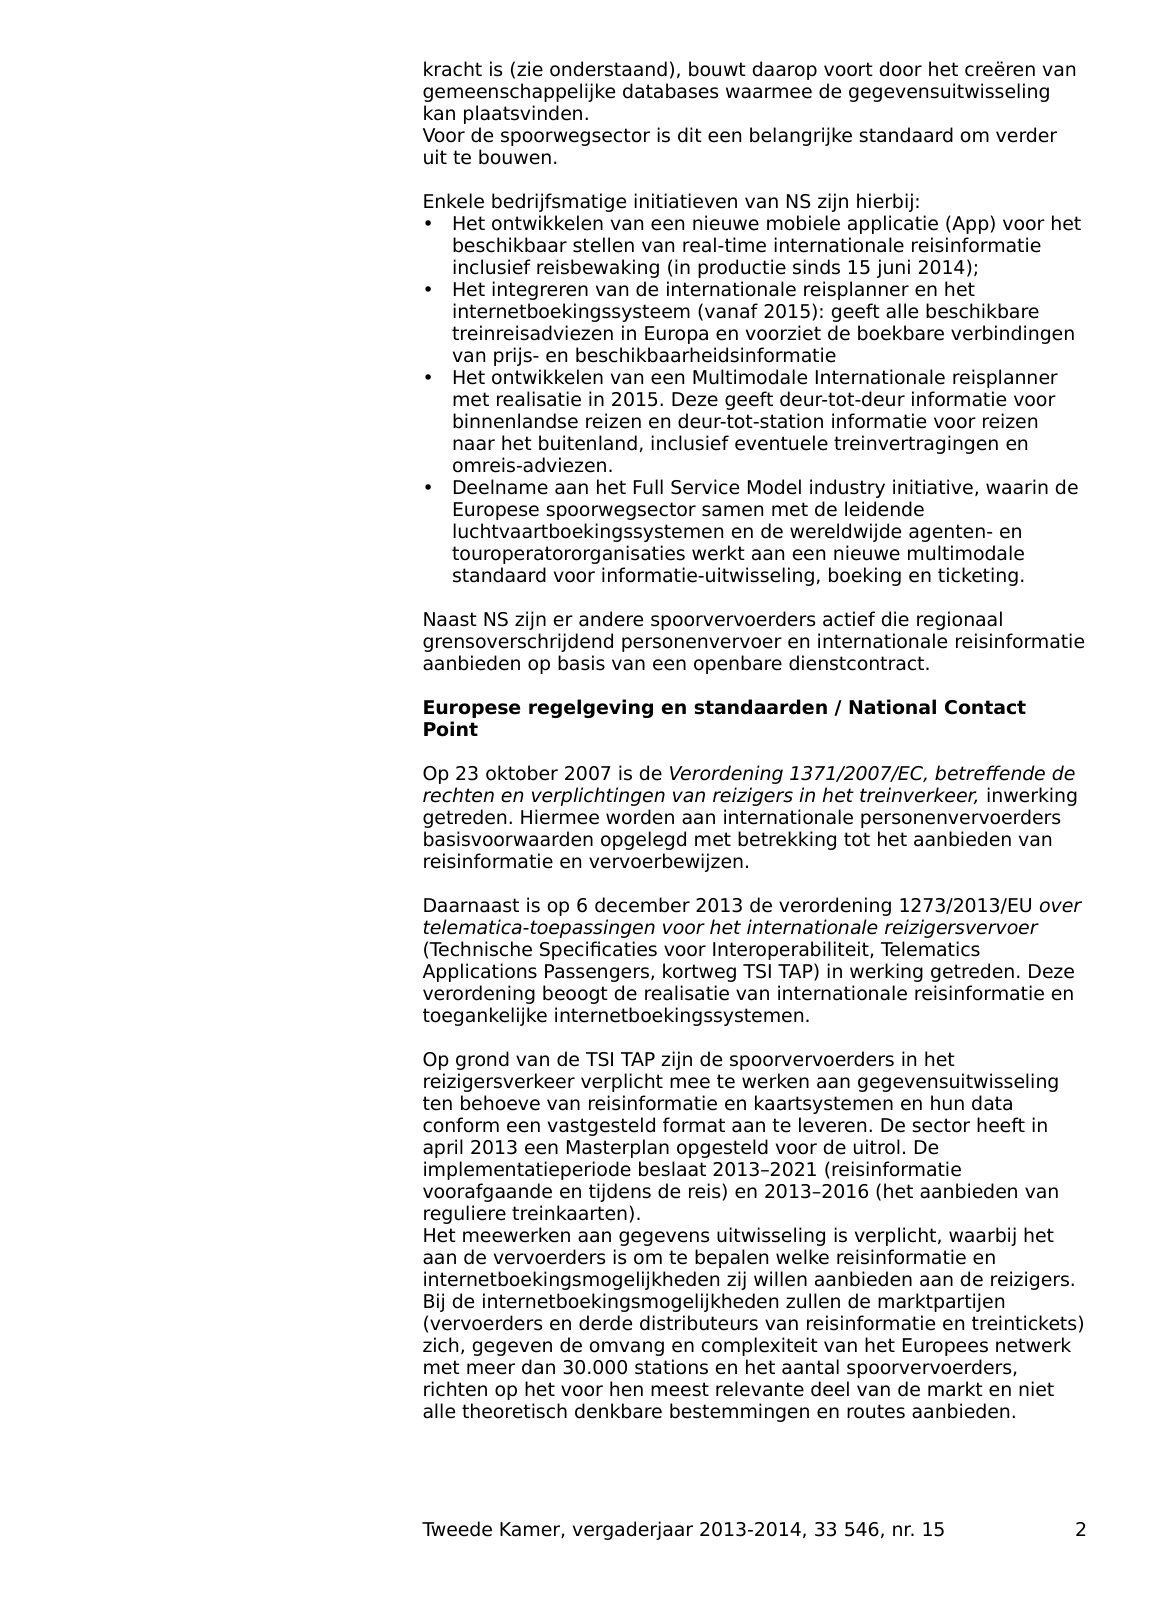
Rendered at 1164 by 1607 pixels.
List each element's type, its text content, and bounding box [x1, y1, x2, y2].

text • Het ontwikkelen van een Multimodale Internationale reisplanner met realisatie in 2015. Deze geeft deur-tot-deur informatie voor binnenlandse reizen en deur-tot-station informatie voor reizen naar het buitenland, inclusief eventuele treinvertragingen en omreis-adviezen. [422, 367, 1087, 477]
text kracht is (zie onderstaand), bouwt daarop voort door het creëren van gemeenschappelijke databases waarmee de gegevensuitwisseling kan plaatsvinden. [422, 59, 1087, 125]
text Op grond van de TSI TAP zijn de spoorvervoerders in het reizigersverkeer verplicht mee te werken aan gegevensuitwisseling ten behoeve van reisinformatie en kaartsystemen en hun data conform een vastgesteld format aan te leveren. De sector heeft in april 2013 een Masterplan opgesteld voor de uitrol. De implementatieperiode beslaat 2013–2021 (reisinformatie voorafgaande en tijdens de reis) en 2013–2016 (het aanbieden van reguliere treinkaarten). [422, 1049, 1087, 1225]
text Naast NS zijn er andere spoorvervoerders actief die regionaal grensoverschrijdend personenvervoer en internationale reisinformatie aanbieden op basis van een openbare dienstcontract. [422, 609, 1087, 675]
text • Het ontwikkelen van een nieuwe mobiele applicatie (App) voor het beschikbaar stellen van real-time internationale reisinformatie inclusief reisbewaking (in productie sinds 15 juni 2014); [422, 213, 1087, 279]
text Daarnaast is op 6 december 2013 de verordening 1273/2013/EU over telematica-toepassingen voor het internationale reizigersvervoer (Technische Specificaties voor Interoperabiliteit, Telematics Applications Passengers, kortweg TSI TAP) in werking getreden. Deze verordening beoogt de realisatie van internationale reisinformatie en toegankelijke internetboekingssystemen. [422, 895, 1087, 1027]
text Enkele bedrijfsmatige initiatieven van NS zijn hierbij: [422, 191, 1087, 213]
text Op 23 oktober 2007 is de Verordening 1371/2007/EC, betreffende de rechten en verplichtingen van reizigers in het treinverkeer, inwerking getreden. Hiermee worden aan internationale personenvervoerders basisvoorwaarden opgelegd met betrekking tot het aanbieden van reisinformatie en vervoerbewijzen. [422, 763, 1087, 873]
text Het meewerken aan gegevens uitwisseling is verplicht, waarbij het aan de vervoerders is om te bepalen welke reisinformatie en internetboekingsmogelijkheden zij willen aanbieden aan de reizigers. Bij de internetboekingsmogelijkheden zullen de marktpartijen (vervoerders en derde distributeurs van reisinformatie en treintickets) zich, gegeven de omvang en complexiteit van het Europees netwerk met meer dan 30.000 stations en het aantal spoorvervoerders, richten op het voor hen meest relevante deel van de markt en niet alle theoretisch denkbare bestemmingen en routes aanbieden. [422, 1225, 1087, 1423]
text • Het integreren van de internationale reisplanner en het internetboekingssysteem (vanaf 2015): geeft alle beschikbare treinreisadviezen in Europa en voorziet de boekbare verbindingen van prijs- en beschikbaarheidsinformatie [422, 279, 1087, 367]
text • Deelname aan het Full Service Model industry initiative, waarin de Europese spoorwegsector samen met de leidende luchtvaartboekingssystemen en de wereldwijde agenten- en touroperatororganisaties werkt aan een nieuwe multimodale standaard voor informatie-uitwisseling, boeking en ticketing. [422, 477, 1087, 587]
subtitle Europese regelgeving en standaarden / National Contact Point [422, 697, 1087, 741]
text Voor de spoorwegsector is dit een belangrijke standaard om verder uit te bouwen. [422, 125, 1087, 169]
